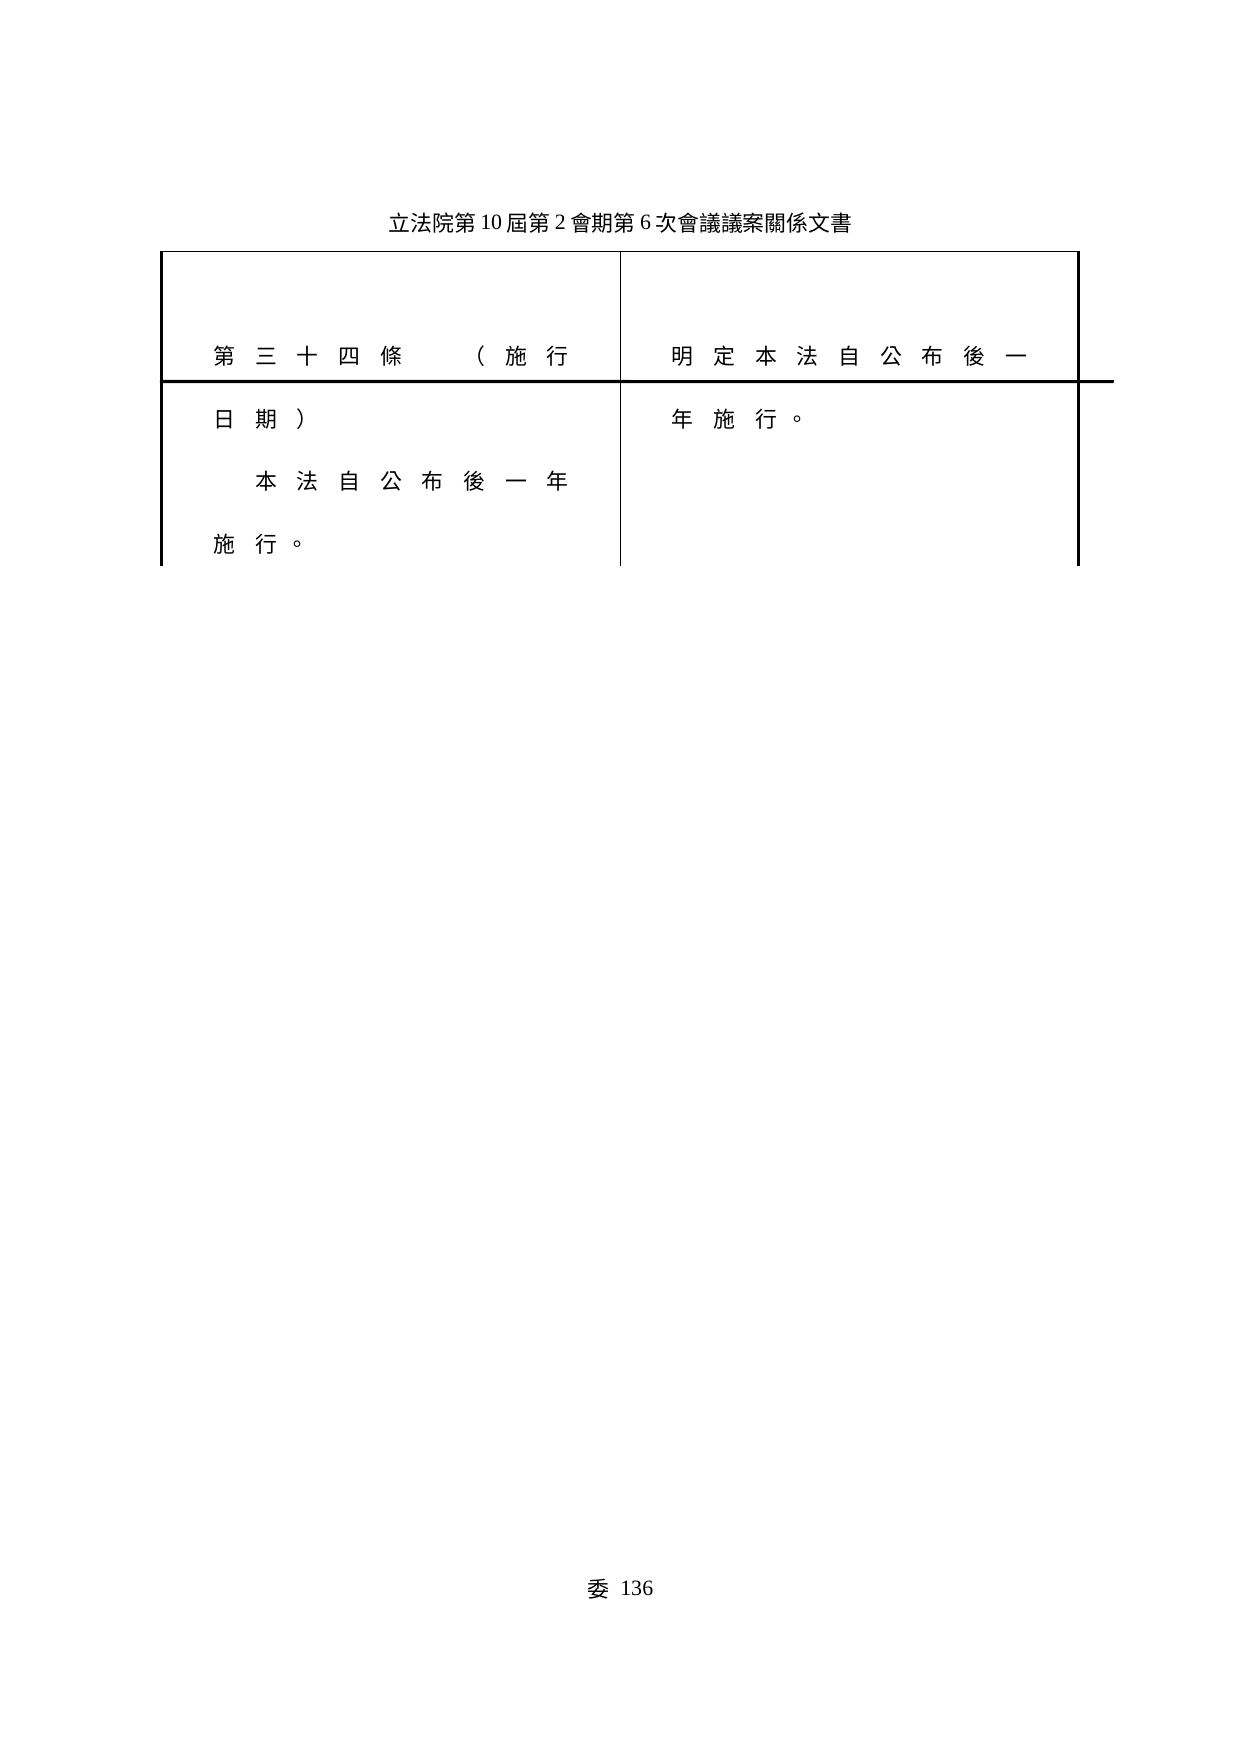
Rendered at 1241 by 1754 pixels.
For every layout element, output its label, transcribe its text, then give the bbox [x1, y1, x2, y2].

table_cell 日期） 本法自公布後一年施行。 [163, 384, 620, 566]
table_cell 明定本法自公布後一 [621, 252, 1077, 380]
table_cell 年施行。 [621, 384, 1077, 566]
table_cell 第三十四條 （施行 [163, 252, 620, 379]
